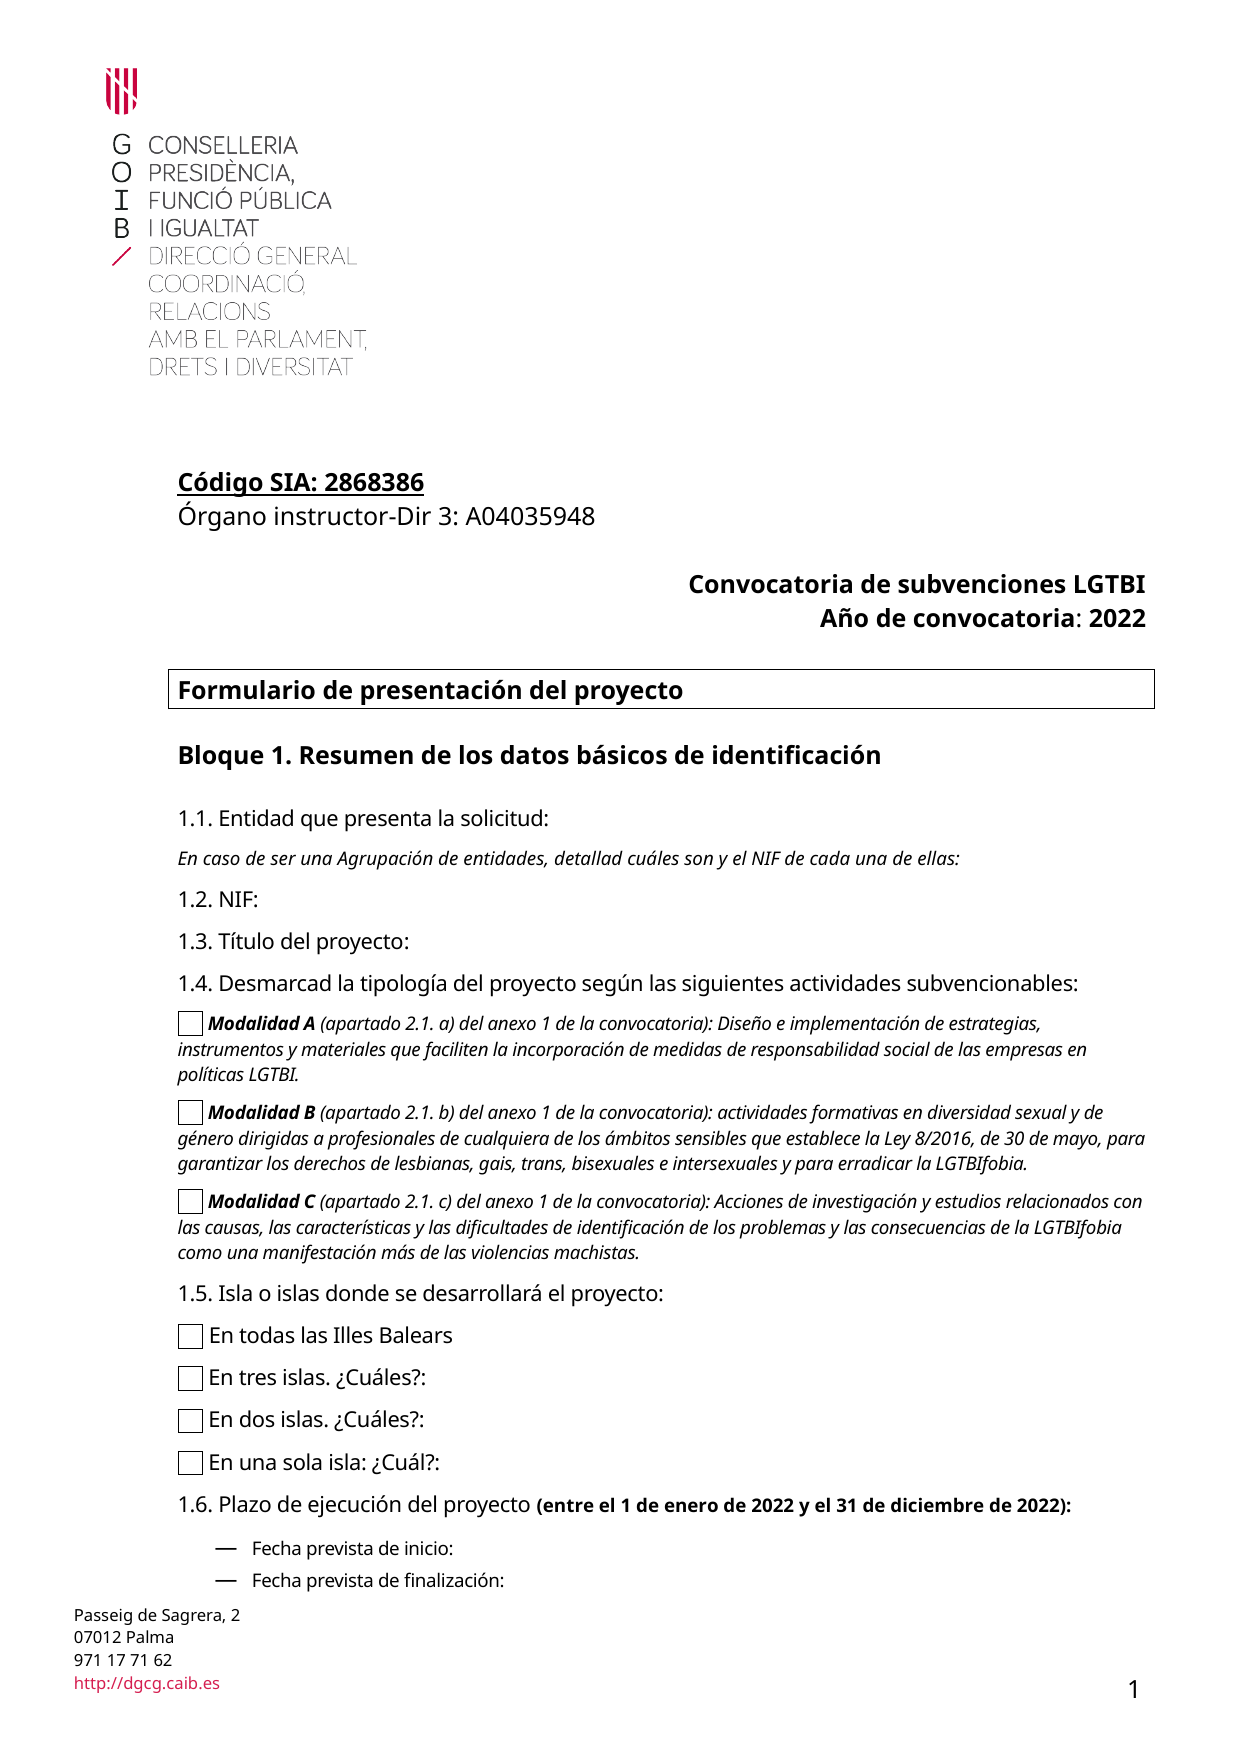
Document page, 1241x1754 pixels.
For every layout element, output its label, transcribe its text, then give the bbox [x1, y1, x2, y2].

text Órgano instructor-Dir 3: A04035948 [177, 499, 1146, 533]
text Modalidad A (apartado 2.1. a) del anexo 1 de la convocatoria): Diseño e implementación de estrategias, instrumentos y materiales que faciliten la incorporación de medidas de responsabilidad social de las empresas en políticas LGTBI. [177, 1010, 1146, 1087]
text En caso de ser una Agrupación de entidades, detallad cuáles son y el NIF de cada una de ellas: [177, 846, 1146, 871]
subtitle Fecha prevista de inicio: [214, 1531, 1146, 1563]
subtitle 1.6. Plazo de ejecución del proyecto (entre el 1 de enero de 2022 y el 31 de diciembre de 2022): [177, 1489, 1146, 1519]
text Modalidad B (apartado 2.1. b) del anexo 1 de la convocatoria): actividades formativas en diversidad sexual y de género dirigidas a profesionales de cualquiera de los ámbitos sensibles que establece la Ley 8/2016, de 30 de mayo, para garantizar los derechos de lesbianas, gais, trans, bisexuales e intersexuales y para erradicar la LGTBIfobia. [177, 1099, 1146, 1176]
text 1.2. NIF: [177, 883, 1146, 913]
text Año de convocatoria: 2022 [177, 601, 1146, 635]
text Formulario de presentación del proyecto [169, 670, 1154, 708]
text En una sola isla: ¿Cuál?: [177, 1447, 1146, 1477]
subtitle 1.1. Entidad que presenta la solicitud: [177, 803, 1146, 833]
subtitle Fecha prevista de finalización: [214, 1563, 1146, 1594]
picture [88, 53, 384, 391]
text 1.4. Desmarcad la tipología del proyecto según las siguientes actividades subvencionables: [177, 968, 1146, 998]
subtitle 1.5. Isla o islas donde se desarrollará el proyecto: [177, 1278, 1146, 1307]
text En tres islas. ¿Cuáles?: [177, 1362, 1146, 1392]
text En dos islas. ¿Cuáles?: [177, 1404, 1146, 1434]
text Convocatoria de subvenciones LGTBI [177, 567, 1146, 601]
text En todas las Illes Balears [177, 1320, 1146, 1350]
text Modalidad C (apartado 2.1. c) del anexo 1 de la convocatoria): Acciones de investigación y estudios relacionados con las causas, las características y las dificultades de identificación de los problemas y las consecuencias de la LGTBIfobia como una manifestación más de las violencias machistas. [177, 1188, 1146, 1265]
text Código SIA: 2868386 [177, 465, 1146, 499]
text Bloque 1. Resumen de los datos básicos de identificación [177, 738, 1146, 772]
text 1.3. Título del proyecto: [177, 926, 1146, 956]
